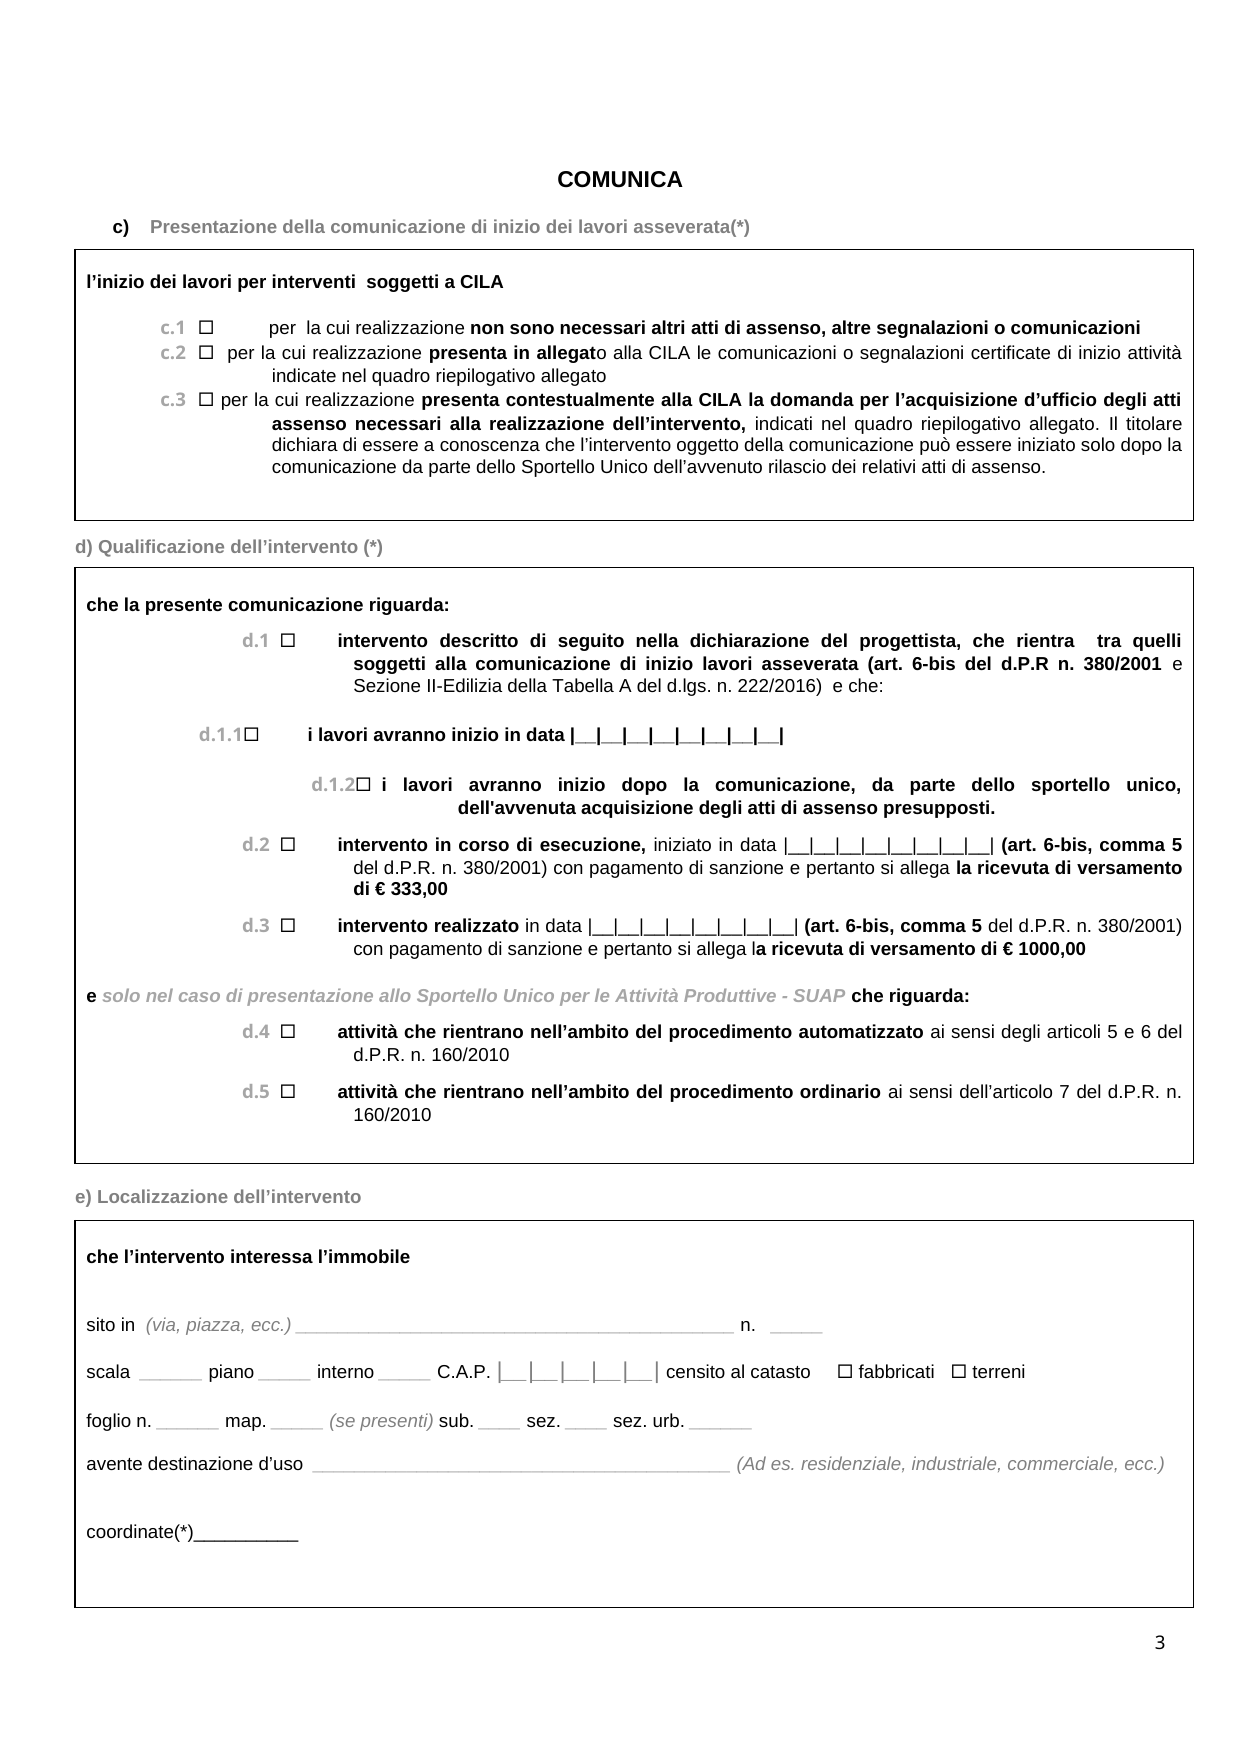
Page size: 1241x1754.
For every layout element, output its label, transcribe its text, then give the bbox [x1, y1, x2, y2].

table_header l’inizio dei lavori per interventi soggetti a CILA  per la cui realizzazione non sono necessari altri atti di assenso, altre segnalazioni o comunicazioni  per la cui realizzazione presenta in allegato alla CILA le comunicazioni o segnalazioni certificate di inizio attività indicate nel quadro riepilogativo allegato  per la cui realizzazione presenta contestualmente alla CILA la domanda per l’acquisizione d’ufficio degli atti assenso necessari alla realizzazione dell’intervento, indicati nel quadro riepilogativo allegato. Il titolare dichiara di essere a conoscenza che l’intervento oggetto della comunicazione può essere iniziato solo dopo la comunicazione da parte dello Sportello Unico dell’avvenuto rilascio dei relativi atti di assenso. [76, 250, 1193, 520]
text COMUNICA [75, 141, 1165, 193]
list Presentazione della comunicazione di inizio dei lavori asseverata(*) [112, 216, 1165, 237]
table_header che la presente comunicazione riguarda:  intervento descritto di seguito nella dichiarazione del progettista, che rientra tra quelli soggetti alla comunicazione di inizio lavori asseverata (art. 6-bis del d.P.R n. 380/2001 e Sezione II-Edilizia della Tabella A del d.lgs. n. 222/2016) e che:  i lavori avranno inizio in data |__|__|__|__|__|__|__|__|  i lavori avranno inizio dopo la comunicazione, da parte dello sportello unico, dell'avvenuta acquisizione degli atti di assenso presupposti.  intervento in corso di esecuzione, iniziato in data |__|__|__|__|__|__|__|__| (art. 6-bis, comma 5 del d.P.R. n. 380/2001) con pagamento di sanzione e pertanto si allega la ricevuta di versamento di € 333,00  intervento realizzato in data |__|__|__|__|__|__|__|__| (art. 6-bis, comma 5 del d.P.R. n. 380/2001) con pagamento di sanzione e pertanto si allega la ricevuta di versamento di € 1000,00 e solo nel caso di presentazione allo Sportello Unico per le Attività Produttive - SUAP che riguarda:  attività che rientrano nell’ambito del procedimento automatizzato ai sensi degli articoli 5 e 6 del d.P.R. n. 160/2010  attività che rientrano nell’ambito del procedimento ordinario ai sensi dell’articolo 7 del d.P.R. n. 160/2010 [76, 568, 1193, 1163]
text e) Localizzazione dell’intervento [75, 1186, 1165, 1207]
table_header che l’intervento interessa l’immobile sito in (via, piazza, ecc.) __________________________________________ n. _____ scala ______ piano _____ interno _____ C.A.P. |__|__|__|__|__| censito al catasto  fabbricati  terreni foglio n. ______ map. _____ (se presenti) sub. ____ sez. ____ sez. urb. ______ avente destinazione d’uso ________________________________________ (Ad es. residenziale, industriale, commerciale, ecc.) coordinate(*)__________ [76, 1221, 1193, 1607]
text d) Qualificazione dell’intervento (*) [75, 536, 1165, 557]
